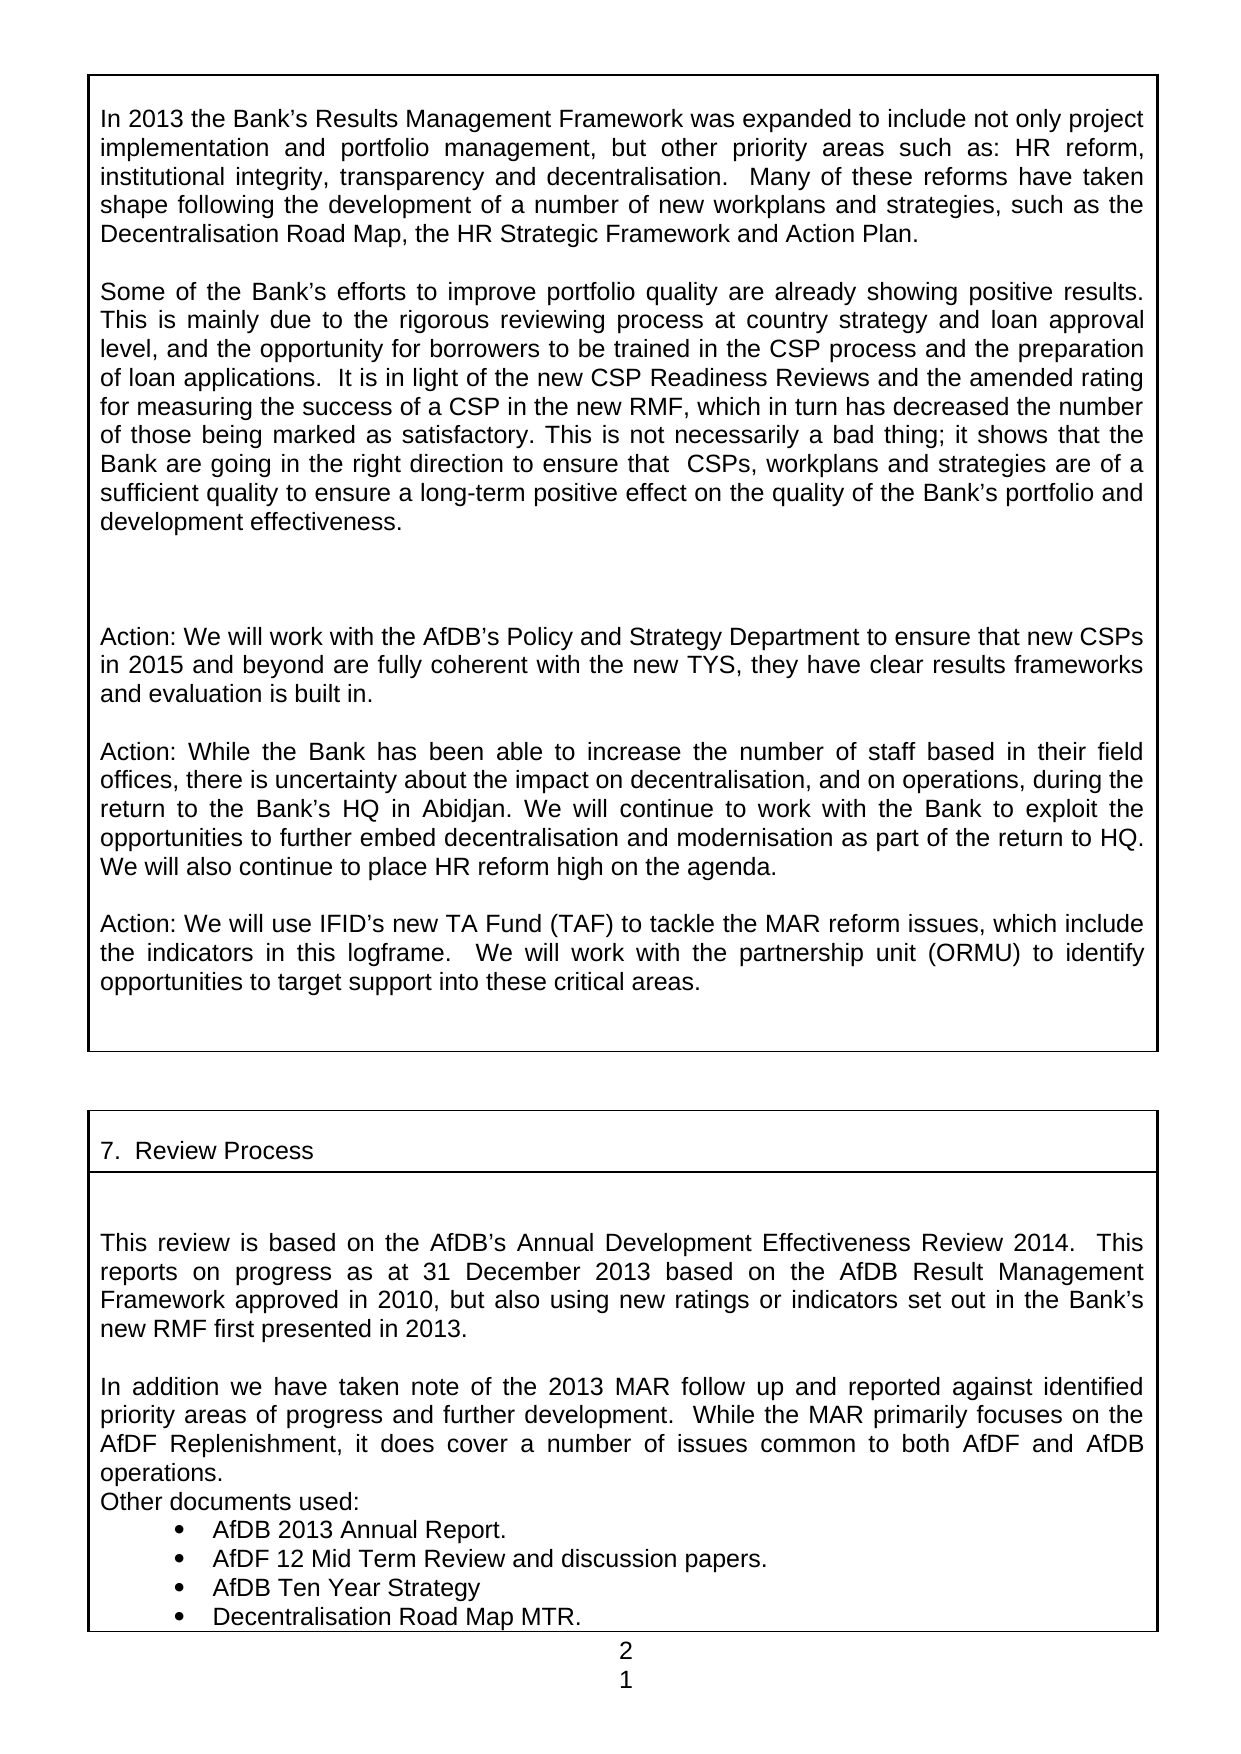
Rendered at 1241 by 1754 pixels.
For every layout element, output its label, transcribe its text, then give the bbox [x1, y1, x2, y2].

table_cell This review is based on the AfDB’s Annual Development Effectiveness Review 2014. This reports on progress as at 31 December 2013 based on the AfDB Result Management Framework approved in 2010, but also using new ratings or indicators set out in the Bank’s new RMF first presented in 2013. In addition we have taken note of the 2013 MAR follow up and reported against identified priority areas of progress and further development. While the MAR primarily focuses on the AfDF Replenishment, it does cover a number of issues common to both AfDF and AfDB operations. Other documents used: AfDB 2013 Annual Report. AfDF 12 Mid Term Review and discussion papers. AfDB Ten Year Strategy Decentralisation Road Map MTR. [90, 1173, 1156, 1631]
table_header 7. Review Process [90, 1111, 1156, 1171]
table_cell In 2013 the Bank’s Results Management Framework was expanded to include not only project implementation and portfolio management, but other priority areas such as: HR reform, institutional integrity, transparency and decentralisation. Many of these reforms have taken shape following the development of a number of new workplans and strategies, such as the Decentralisation Road Map, the HR Strategic Framework and Action Plan. Some of the Bank’s efforts to improve portfolio quality are already showing positive results. This is mainly due to the rigorous reviewing process at country strategy and loan approval level, and the opportunity for borrowers to be trained in the CSP process and the preparation of loan applications. It is in light of the new CSP Readiness Reviews and the amended rating for measuring the success of a CSP in the new RMF, which in turn has decreased the number of those being marked as satisfactory. This is not necessarily a bad thing; it shows that the Bank are going in the right direction to ensure that CSPs, workplans and strategies are of a sufficient quality to ensure a long-term positive effect on the quality of the Bank’s portfolio and development effectiveness. Action: We will work with the AfDB’s Policy and Strategy Department to ensure that new CSPs in 2015 and beyond are fully coherent with the new TYS, they have clear results frameworks and evaluation is built in. Action: While the Bank has been able to increase the number of staff based in their field offices, there is uncertainty about the impact on decentralisation, and on operations, during the return to the Bank’s HQ in Abidjan. We will continue to work with the Bank to exploit the opportunities to further embed decentralisation and modernisation as part of the return to HQ. We will also continue to place HR reform high on the agenda. Action: We will use IFID’s new TA Fund (TAF) to tackle the MAR reform issues, which include the indicators in this logframe. We will work with the partnership unit (ORMU) to identify opportunities to target support into these critical areas. [90, 76, 1156, 1051]
